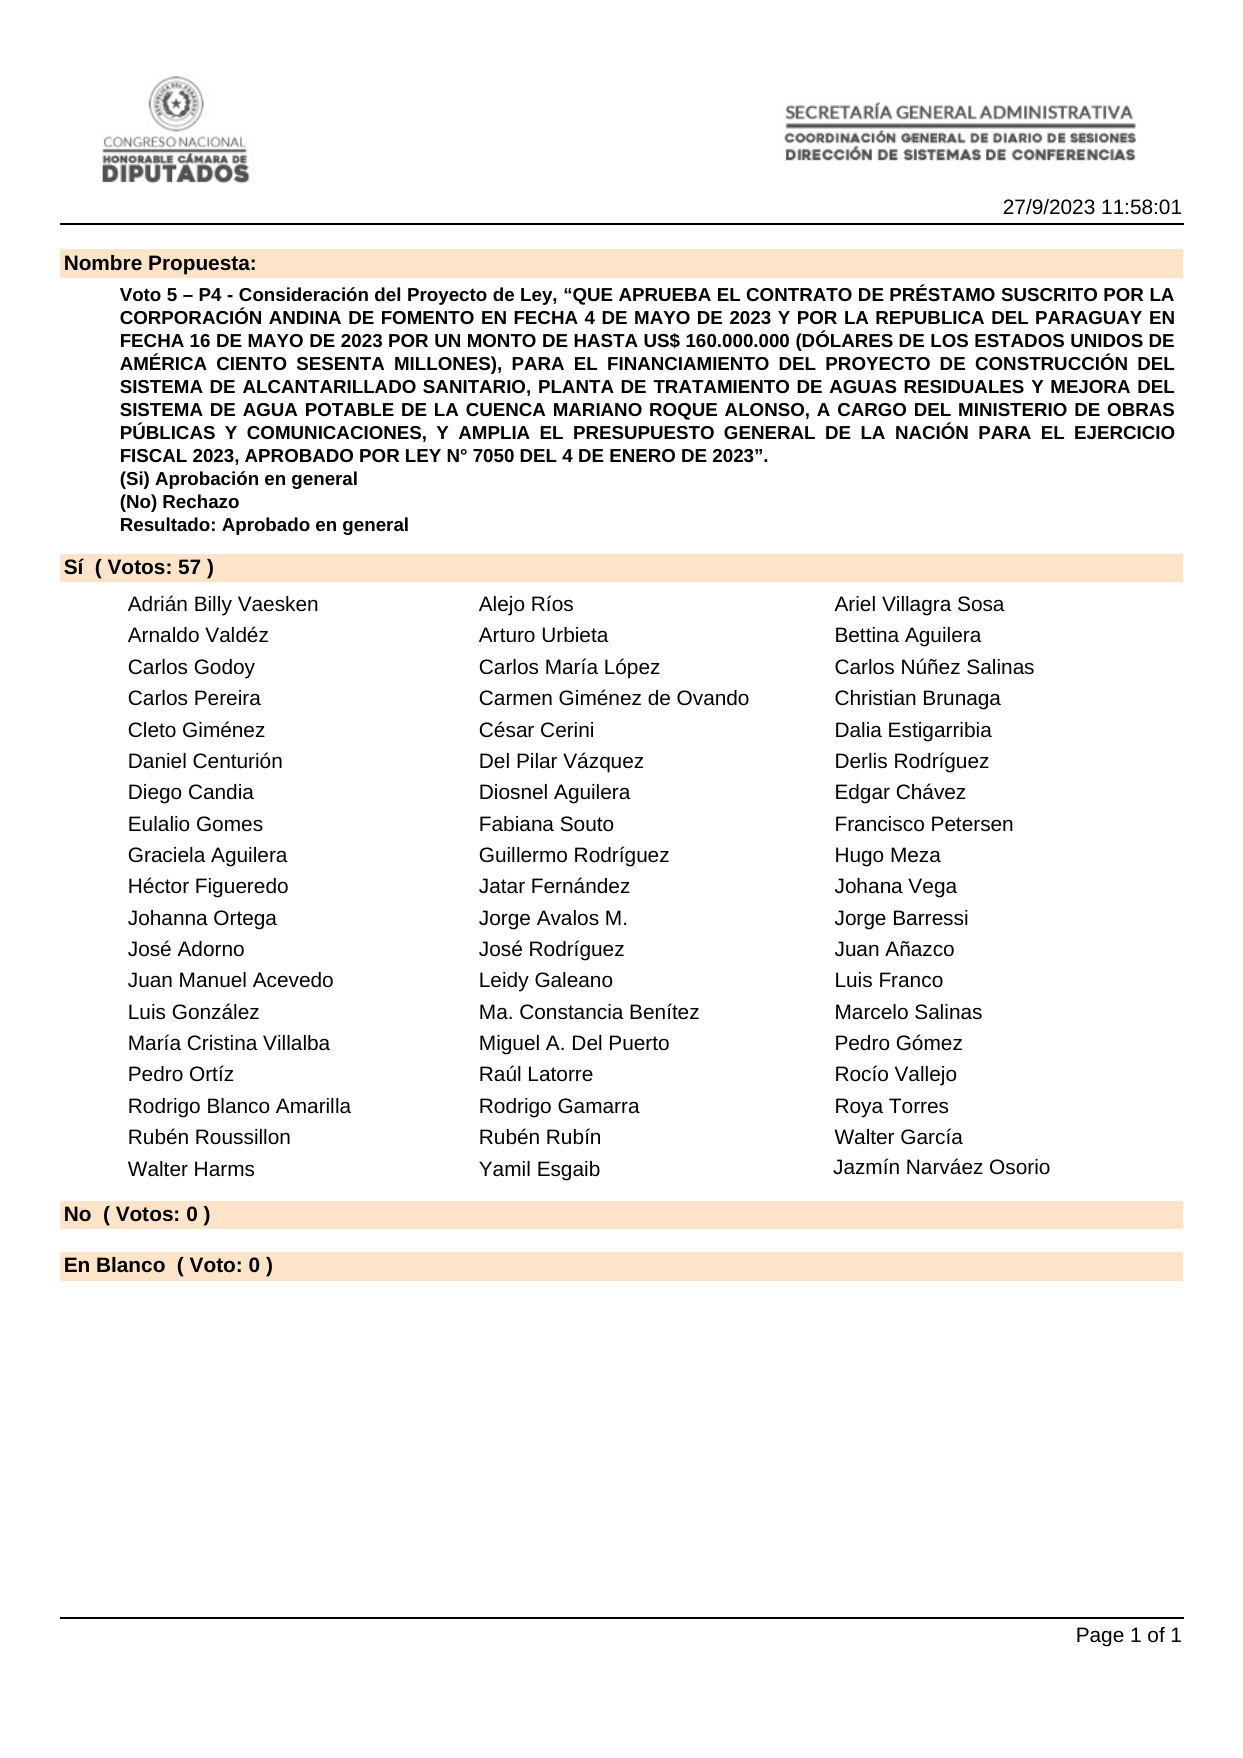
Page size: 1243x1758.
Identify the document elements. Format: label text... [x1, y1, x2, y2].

table_cell [476, 1304, 815, 1617]
table_cell Yamil Esgaib [476, 1155, 815, 1184]
table_cell [60, 591, 124, 1201]
table_cell Voto 5 – P4 - Consideración del Proyecto de Ley, “QUE APRUEBA EL CONTRATO DE PRÉSTAMO SUSCRITO POR LA CORPORACIÓN ANDINA DE FOMENTO EN FECHA 4 DE MAYO DE 2023 Y POR LA REPUBLICA DEL PARAGUAY EN FECHA 16 DE MAYO DE 2023 POR UN MONTO DE HASTA US$ 160.000.000 (DÓLARES DE LOS ESTADOS UNIDOS DE AMÉRICA CIENTO SESENTA MILLONES), PARA EL FINANCIAMIENTO DEL PROYECTO DE CONSTRUCCIÓN DEL SISTEMA DE ALCANTARILLADO SANITARIO, PLANTA DE TRATAMIENTO DE AGUAS RESIDUALES Y MEJORA DEL SISTEMA DE AGUA POTABLE DE LA CUENCA MARIANO ROQUE ALONSO, A CARGO DEL MINISTERIO DE OBRAS PÚBLICAS Y COMUNICACIONES, Y AMPLIA EL PRESUPUESTO GENERAL DE LA NACIÓN PARA EL EJERCICIO FISCAL 2023, APROBADO POR LEY N° 7050 DEL 4 DE ENERO DE 2023”. (Si) Aprobación en general (No) Rechazo Resultado: Aprobado en general [118, 284, 1178, 537]
table_cell Jorge Barressi [831, 904, 1168, 933]
table_cell Carlos Núñez Salinas [831, 654, 1168, 682]
table_cell [1168, 1304, 1183, 1617]
table_cell [60, 1622, 827, 1656]
table_cell [1184, 228, 1189, 249]
table_cell José Rodríguez [476, 936, 815, 964]
table_cell Juan Añazco [831, 936, 1168, 964]
table_cell Nombre Propuesta: [60, 249, 1183, 278]
table_cell Page 1 of 1 [827, 1622, 1183, 1656]
table_cell [125, 1184, 462, 1201]
table_cell Leidy Galeano [476, 967, 815, 996]
table_cell Guillermo Rodríguez [476, 842, 815, 870]
table_cell Luis González [125, 999, 462, 1027]
table_cell [1184, 1229, 1189, 1252]
table_cell [1184, 1622, 1189, 1656]
table_cell [1178, 284, 1189, 554]
table_cell Pedro Ortíz [125, 1061, 462, 1090]
table_cell Cleto Giménez [125, 716, 462, 745]
table_cell Arnaldo Valdéz [125, 622, 462, 651]
table_cell [1168, 591, 1183, 1201]
table_cell Francisco Petersen [831, 810, 1168, 839]
table_cell Walter García [831, 1124, 1168, 1152]
table_cell [1184, 999, 1189, 1027]
table_cell Pedro Gómez [831, 1030, 1168, 1058]
table_cell [1184, 654, 1189, 682]
table_cell Eulalio Gomes [125, 810, 462, 839]
table_header 27/9/2023 11:58:01 [649, 189, 1183, 223]
table_cell [476, 1184, 815, 1201]
table_cell Del Pilar Vázquez [476, 748, 815, 776]
table_cell Ma. Constancia Benítez [476, 999, 815, 1027]
table_cell Hugo Meza [831, 842, 1168, 870]
table_cell [1184, 748, 1189, 776]
table_cell Dalia Estigarribia [831, 716, 1168, 745]
table_cell [1184, 582, 1189, 591]
table_cell [60, 1229, 1183, 1252]
table_cell [125, 1335, 462, 1617]
table_cell [1184, 1093, 1189, 1121]
table_cell [1184, 1335, 1189, 1617]
table_cell [1184, 873, 1189, 902]
table_cell Diego Candia [125, 779, 462, 807]
table_cell Carlos Godoy [125, 654, 462, 682]
table_cell Luis Franco [831, 967, 1168, 996]
table_cell En Blanco ( Voto: 0 ) [60, 1252, 1183, 1281]
table_cell No ( Votos: 0 ) [60, 1201, 1183, 1229]
table_cell Roya Torres [831, 1093, 1168, 1121]
table_cell Graciela Aguilera [125, 842, 462, 870]
table_cell Derlis Rodríguez [831, 748, 1168, 776]
table_cell [1184, 779, 1189, 807]
table_cell [125, 1306, 462, 1335]
table_cell Christian Brunaga [831, 685, 1168, 713]
table_header [60, 189, 649, 223]
table_cell [1184, 591, 1189, 619]
table_cell Fabiana Souto [476, 810, 815, 839]
table_cell Adrián Billy Vaesken [125, 591, 462, 619]
table_cell [1184, 1061, 1189, 1090]
table_cell Miguel A. Del Puerto [476, 1030, 815, 1058]
table_cell [1184, 1306, 1189, 1335]
table_cell [1184, 936, 1189, 964]
table_cell [1184, 249, 1189, 278]
table_cell [1184, 1184, 1189, 1201]
table_cell [1184, 1124, 1189, 1152]
table_cell Rodrigo Gamarra [476, 1093, 815, 1121]
table_cell [1184, 554, 1189, 582]
table_cell [1184, 685, 1189, 713]
table_cell [60, 1304, 124, 1617]
table_cell [462, 591, 476, 1201]
table_cell Jorge Avalos M. [476, 904, 815, 933]
table_cell Rodrigo Blanco Amarilla [125, 1093, 462, 1121]
table_cell [60, 582, 1183, 591]
table_cell Edgar Chávez [831, 779, 1168, 807]
table_cell Carmen Giménez de Ovando [476, 685, 815, 713]
table_cell Jazmín Narváez Osorio [831, 1153, 1168, 1201]
table_cell [1184, 622, 1189, 651]
table_cell Jatar Fernández [476, 873, 815, 902]
table_cell Carlos María López [476, 654, 815, 682]
table_cell [1184, 716, 1189, 745]
table_cell [60, 1281, 1183, 1303]
table_cell [60, 278, 1183, 283]
table_cell [118, 537, 1178, 554]
table_cell [1184, 967, 1189, 996]
table_cell Marcelo Salinas [831, 999, 1168, 1027]
table_cell Daniel Centurión [125, 748, 462, 776]
table_cell Ariel Villagra Sosa [831, 591, 1168, 619]
table_cell Juan Manuel Acevedo [125, 967, 462, 996]
table_cell [815, 1304, 831, 1617]
table_cell Bettina Aguilera [831, 622, 1168, 651]
table_cell Carlos Pereira [125, 685, 462, 713]
table_cell [1184, 1252, 1189, 1281]
table_cell Rocío Vallejo [831, 1061, 1168, 1090]
table_cell [815, 591, 831, 1201]
table_cell [831, 1304, 1168, 1617]
table_cell Diosnel Aguilera [476, 779, 815, 807]
table_cell Rubén Roussillon [125, 1124, 462, 1152]
table_cell Rubén Rubín [476, 1124, 815, 1152]
table_cell Arturo Urbieta [476, 622, 815, 651]
table_cell María Cristina Villalba [125, 1030, 462, 1058]
table_cell Alejo Ríos [476, 591, 815, 619]
table_cell [1184, 1155, 1189, 1184]
table_cell Johanna Ortega [125, 904, 462, 933]
table_cell [60, 284, 118, 554]
table_cell [1184, 842, 1189, 870]
table_cell José Adorno [125, 936, 462, 964]
table_cell [1184, 1201, 1189, 1229]
table_cell [1184, 904, 1189, 933]
table_cell [60, 228, 1183, 249]
table_header [1184, 189, 1189, 223]
table_cell Johana Vega [831, 873, 1168, 902]
table_cell [1184, 1281, 1189, 1303]
table_cell [1184, 810, 1189, 839]
table_cell César Cerini [476, 716, 815, 745]
table_cell Héctor Figueredo [125, 873, 462, 902]
table_cell Sí ( Votos: 57 ) [60, 554, 1183, 582]
table_cell Walter Harms [125, 1155, 462, 1184]
table_cell Raúl Latorre [476, 1061, 815, 1090]
table_cell [1184, 1030, 1189, 1058]
table_cell [462, 1304, 476, 1617]
